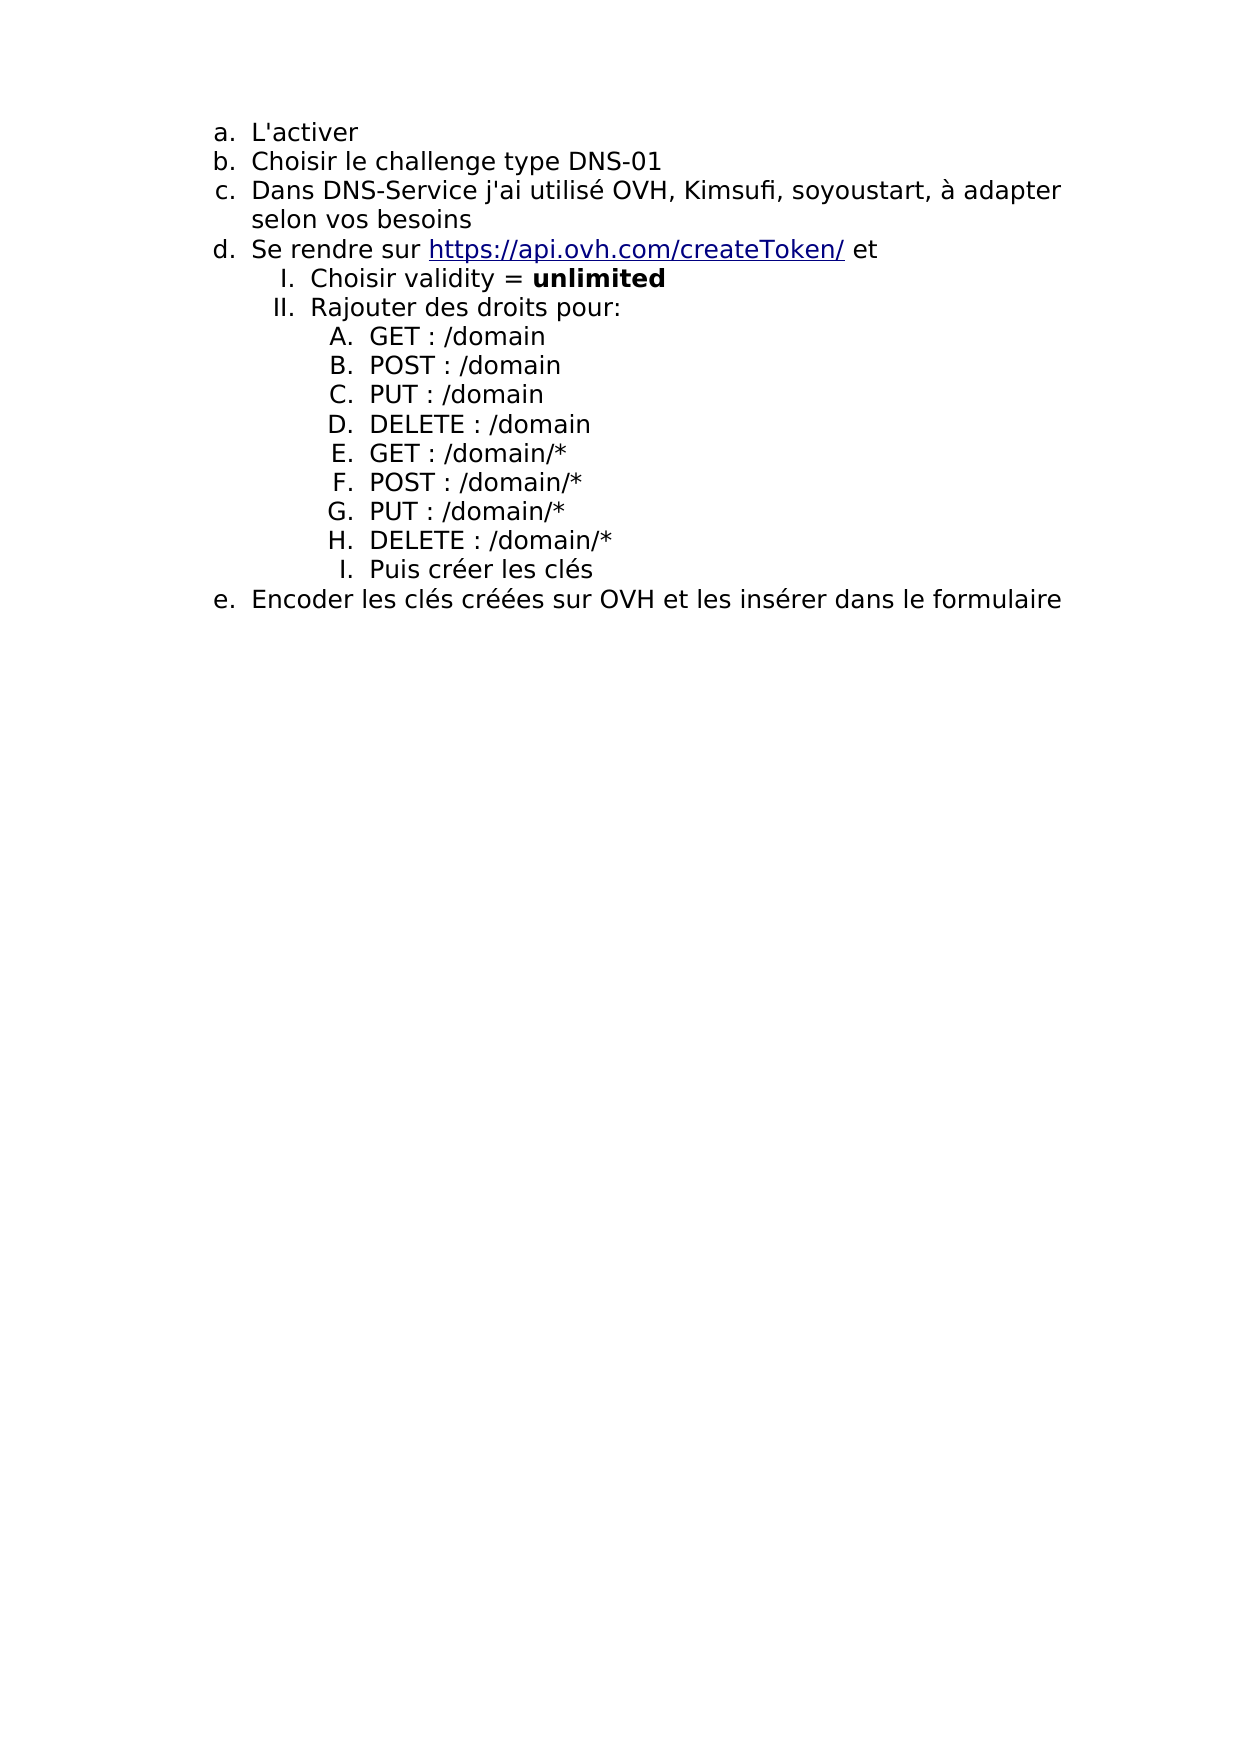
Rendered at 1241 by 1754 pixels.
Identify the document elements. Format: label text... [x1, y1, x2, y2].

list DELETE : /domain/* [354, 526, 1122, 556]
list Puis créer les clés [354, 556, 1122, 585]
list Choisir le challenge type DNS-01 [236, 147, 1122, 176]
list POST : /domain [354, 351, 1122, 381]
list PUT : /domain/* [354, 497, 1122, 526]
list Rajouter des droits pour: [295, 293, 1122, 322]
list DELETE : /domain [354, 410, 1122, 439]
list Choisir validity = unlimited [295, 264, 1122, 293]
list PUT : /domain [354, 381, 1122, 410]
list Dans DNS-Service j'ai utilisé OVH, Kimsufi, soyoustart, à adapter selon vos besoins [236, 176, 1122, 235]
list Encoder les clés créées sur OVH et les insérer dans le formulaire [236, 585, 1122, 614]
list GET : /domain/* [354, 439, 1122, 468]
list L'activer [236, 118, 1122, 147]
list GET : /domain [354, 322, 1122, 351]
list Se rendre sur https://api.ovh.com/createToken/ et [236, 235, 1122, 264]
list POST : /domain/* [354, 468, 1122, 497]
